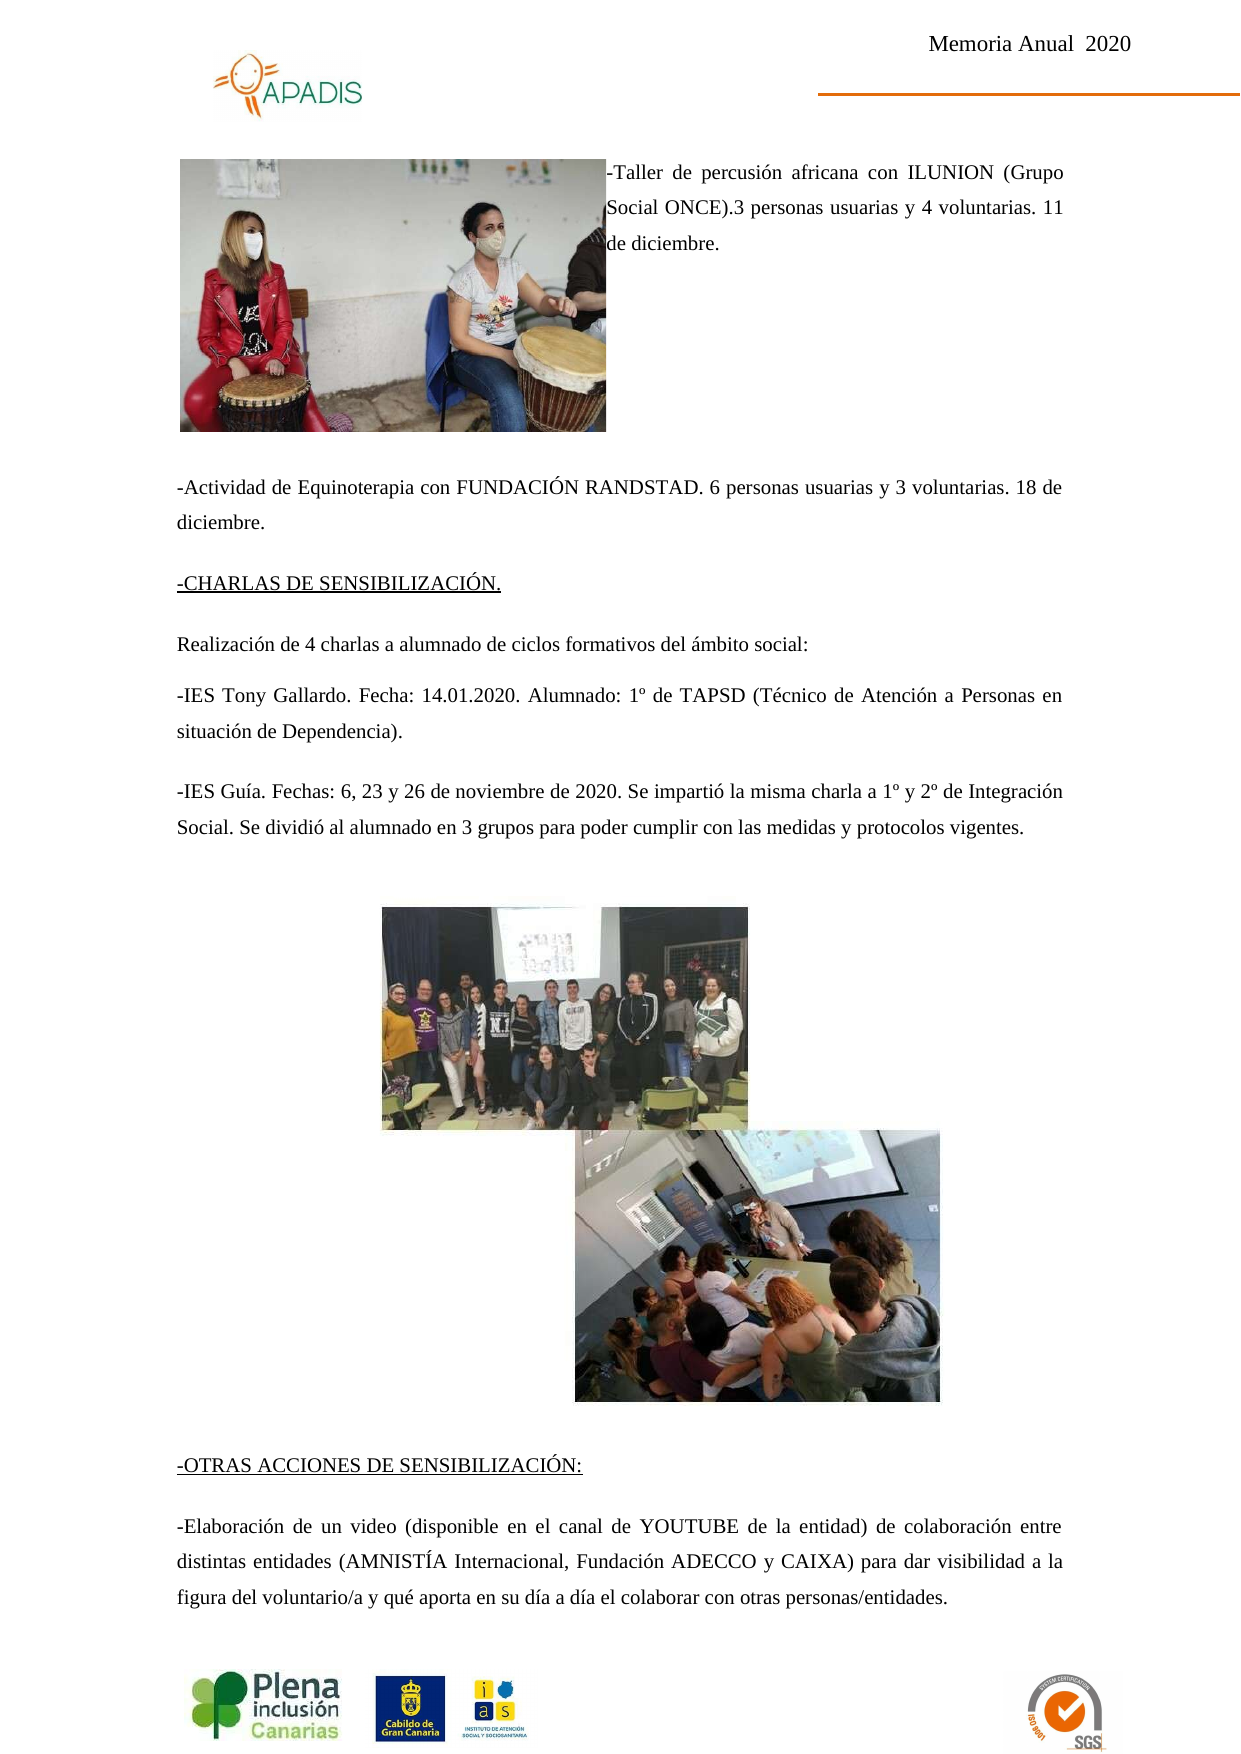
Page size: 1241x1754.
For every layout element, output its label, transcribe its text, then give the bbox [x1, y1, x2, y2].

picture [1003, 1671, 1124, 1754]
text -Elaboración de un video (disponible en el canal de YOUTUBE de la entidad) de colaboración entre distintas entidades (AMNISTÍA Internacional, Fundación ADECCO y CAIXA) para dar visibilidad a la figura del voluntario/a y qué aporta en su día a día el colaborar con otras personas/entidades. [177, 1514, 1064, 1609]
text -IES Guía. Fechas: 6, 23 y 26 de noviembre de 2020. Se impartió la misma charla a 1º y 2º de Integración Social. Se dividió al alumnado en 3 grupos para poder cumplir con las medidas y protocolos vigentes. [177, 779, 1064, 839]
picture [184, 1669, 346, 1741]
text -Taller de percusión africana con ILUNION (Grupo Social ONCE).3 personas usuarias y 4 voluntarias. 11 de diciembre. [607, 160, 1064, 254]
text -OTRAS ACCIONES DE SENSIBILIZACIÓN: [177, 1453, 1122, 1477]
text -IES Tony Gallardo. Fecha: 14.01.2020. Alumnado: 1º de TAPSD (Técnico de Atención a Personas en situación de Dependencia). [177, 683, 1064, 743]
picture [379, 896, 945, 1408]
text Realización de 4 charlas a alumnado de ciclos formativos del ámbito social: [177, 632, 1064, 656]
picture [365, 1669, 538, 1748]
text -CHARLAS DE SENSIBILIZACIÓN. [177, 571, 1122, 595]
picture [212, 50, 363, 122]
text -Actividad de Equinoterapia con FUNDACIÓN RANDSTAD. 6 personas usuarias y 3 voluntarias. 18 de diciembre. [177, 474, 1064, 534]
picture [180, 159, 607, 432]
